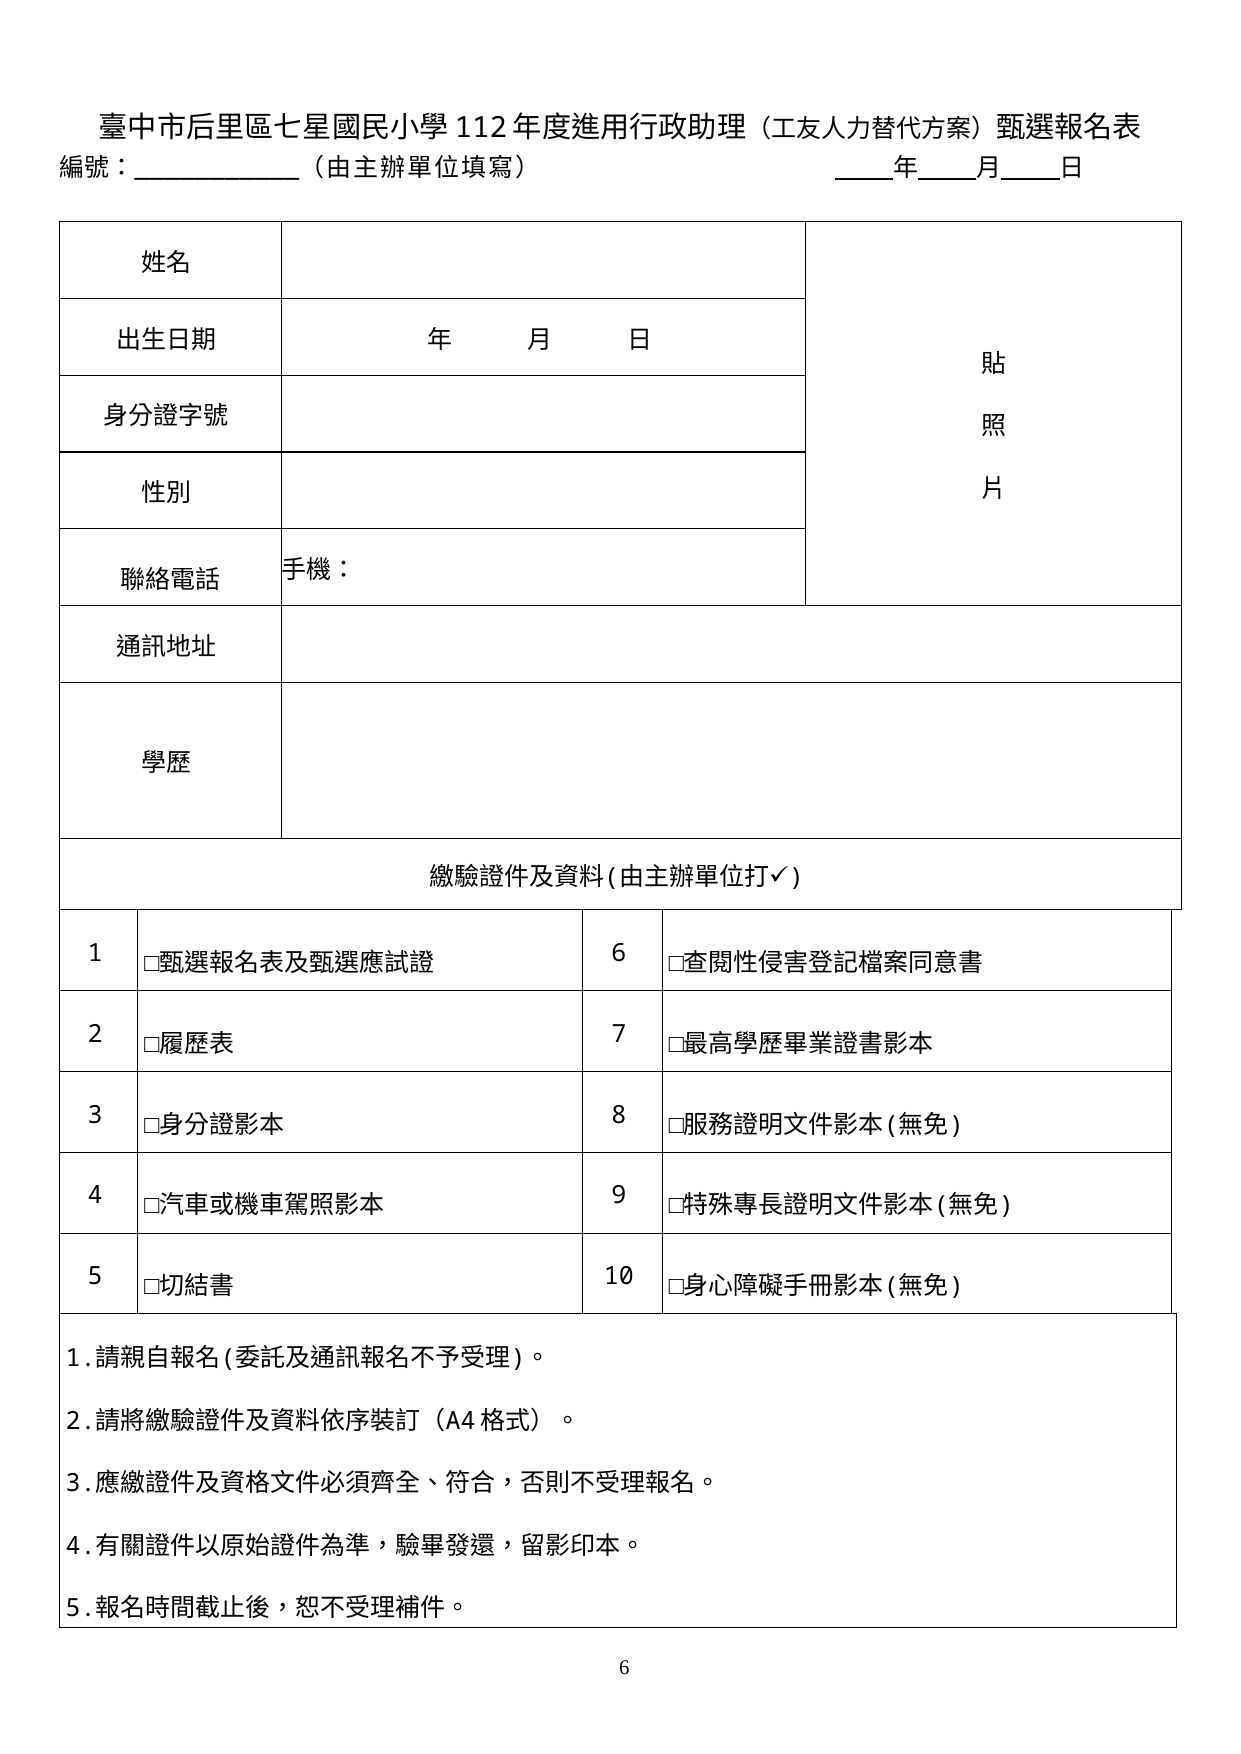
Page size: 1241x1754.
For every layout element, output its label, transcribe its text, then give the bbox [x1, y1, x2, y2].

table_cell [1177, 910, 1181, 990]
table_cell [282, 376, 805, 451]
table_cell 通訊地址 [60, 606, 281, 682]
table_cell [1172, 910, 1177, 990]
table_cell 7 [583, 991, 662, 1071]
table_cell □甄選報名表及甄選應試證 [138, 910, 582, 990]
table_header [282, 222, 805, 298]
table_cell [1177, 990, 1181, 1071]
table_cell [1172, 990, 1177, 1071]
table_cell □切結書 [138, 1234, 582, 1313]
table_cell 5 [60, 1234, 137, 1313]
table_cell 手機： [282, 529, 805, 605]
table_cell 9 [583, 1153, 662, 1232]
table_cell 10 [583, 1234, 662, 1313]
table_cell 6 [583, 910, 662, 990]
table_cell 2 [60, 991, 137, 1071]
table_cell [282, 453, 805, 528]
table_cell 8 [583, 1072, 662, 1152]
table_cell □汽車或機車駕照影本 [138, 1153, 582, 1232]
table_header 貼 照 片 [806, 222, 1181, 605]
table_cell 身分證字號 [60, 376, 281, 451]
text 臺中市后里區七星國民小學112年度進用行政助理（工友人力替代方案）甄選報名表 [59, 84, 1181, 146]
table_cell [1172, 1233, 1177, 1313]
table_cell 出生日期 [60, 299, 281, 375]
table_cell 年 月 日 [282, 299, 805, 375]
table_cell [282, 683, 1181, 838]
table_cell [282, 606, 1181, 682]
table_cell 聯絡電話 [60, 529, 281, 605]
table_cell [1177, 1313, 1181, 1627]
table_cell 繳驗證件及資料(由主辦單位打) [60, 839, 1181, 909]
table_cell [1177, 1233, 1181, 1313]
table_cell [1177, 1071, 1181, 1152]
table_cell [1172, 1152, 1177, 1232]
table_cell □服務證明文件影本(無免) [663, 1072, 1171, 1152]
table_cell □身心障礙手冊影本(無免) [663, 1234, 1171, 1313]
table_cell [1177, 1152, 1181, 1232]
table_cell 性別 [60, 453, 281, 528]
table_cell 3 [60, 1072, 137, 1152]
text 編號：___________（由主辦單位填寫） 年 月 日 [59, 146, 1181, 184]
table_cell [1172, 1071, 1177, 1152]
table_cell □特殊專長證明文件影本(無免) [663, 1153, 1171, 1232]
table_cell 1.請親自報名(委託及通訊報名不予受理)。 2.請將繳驗證件及資料依序裝訂（A4格式）。 3.應繳證件及資格文件必須齊全、符合，否則不受理報名。 4.有關證件以原始證件為準，驗畢發還，留影印本。 5.報名時間截止後，恕不受理補件。 [60, 1314, 1176, 1627]
table_header 姓名 [60, 222, 281, 298]
table_cell □最高學歷畢業證書影本 [663, 991, 1171, 1071]
table_cell □身分證影本 [138, 1072, 582, 1152]
table_cell 4 [60, 1153, 137, 1232]
table_cell 學歷 [60, 683, 281, 838]
table_cell 1 [60, 910, 137, 990]
table_cell □履歷表 [138, 991, 582, 1071]
table_cell □查閱性侵害登記檔案同意書 [663, 910, 1171, 990]
